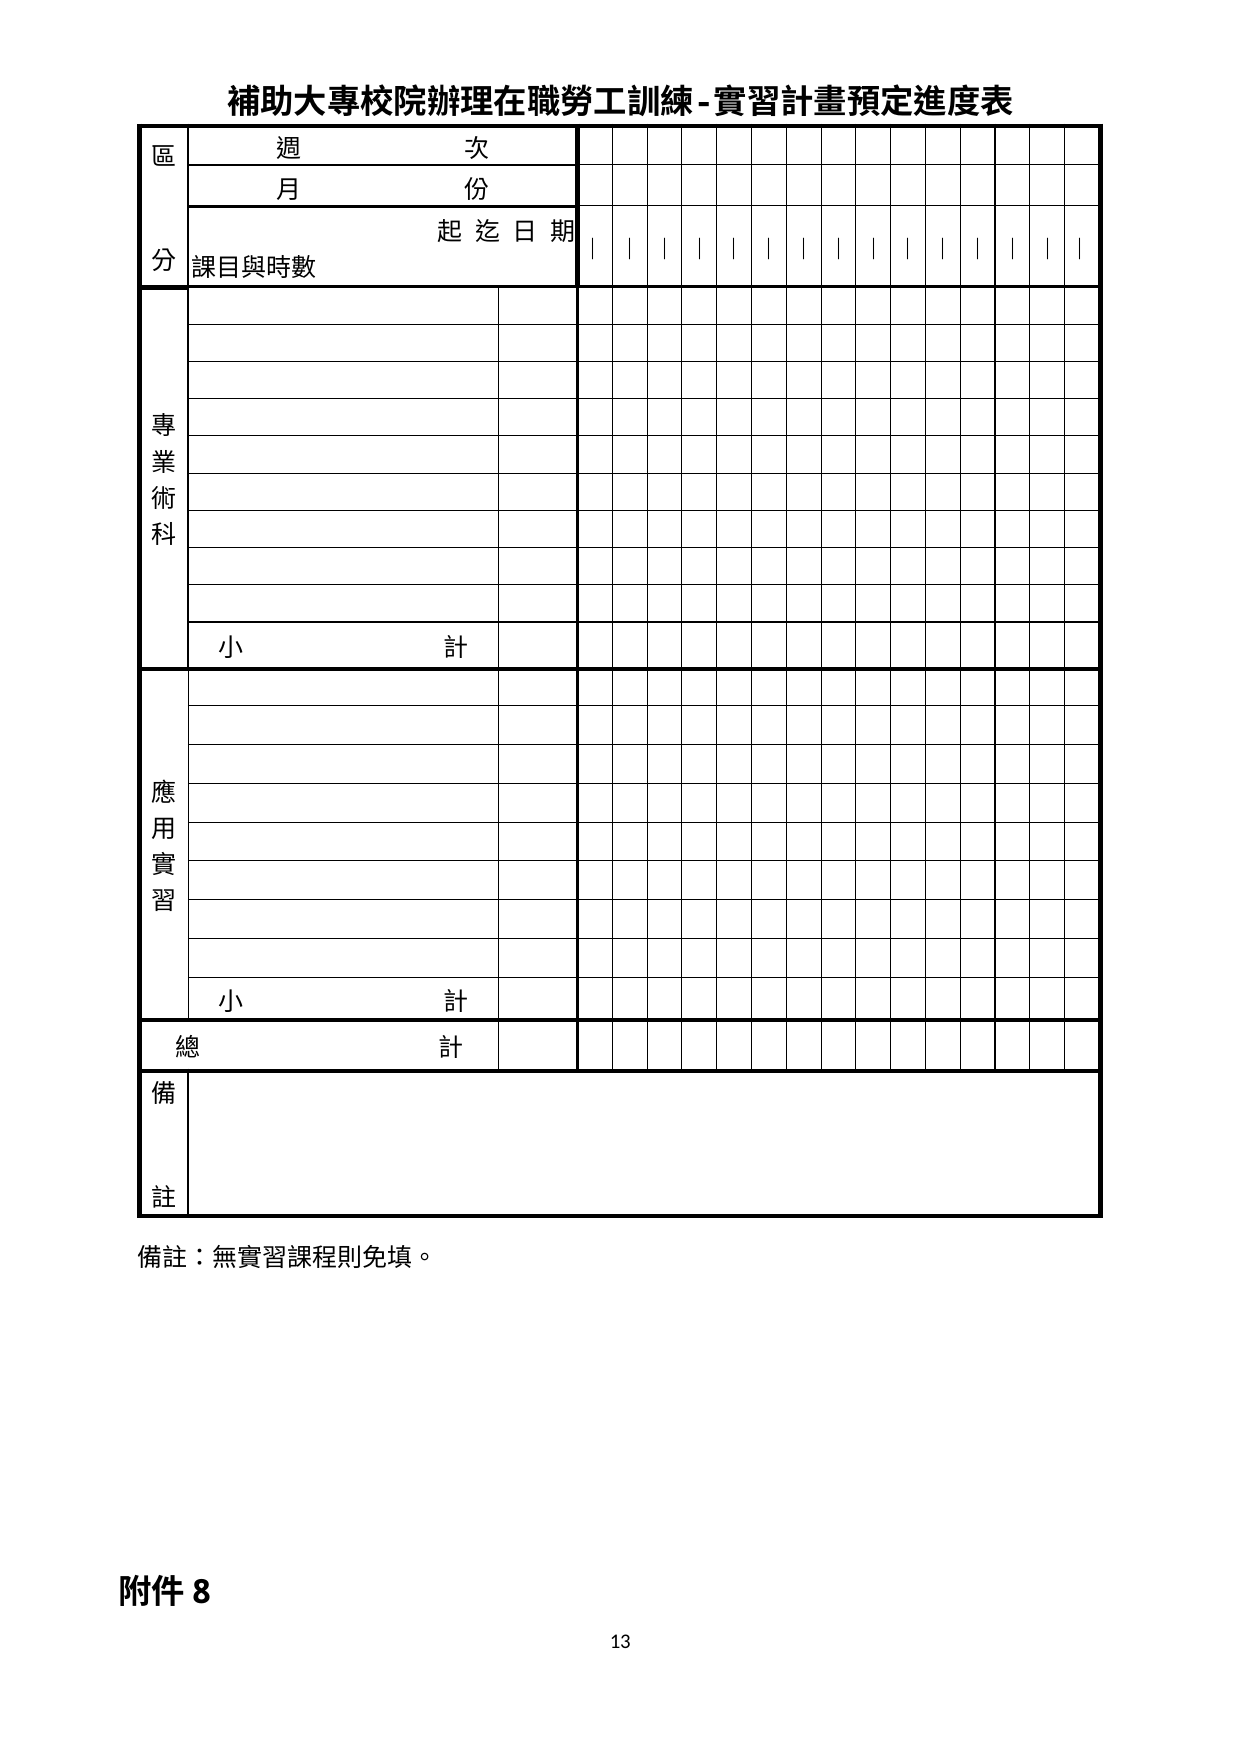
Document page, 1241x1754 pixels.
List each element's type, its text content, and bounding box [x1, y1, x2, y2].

table_header [682, 128, 716, 164]
table_cell [787, 165, 821, 205]
table_cell [499, 823, 576, 860]
table_cell [1030, 745, 1064, 783]
table_cell [1065, 706, 1098, 744]
table_cell [1065, 623, 1098, 667]
table_cell [648, 399, 681, 435]
table_cell [787, 325, 821, 361]
table_cell [682, 900, 716, 938]
table_cell 總 計 [142, 1022, 498, 1068]
table_cell [189, 585, 498, 621]
table_cell [499, 784, 576, 822]
table_cell [613, 511, 647, 547]
table_cell [891, 823, 925, 860]
table_cell [682, 399, 716, 435]
table_cell [787, 671, 821, 705]
table_cell [926, 823, 960, 860]
table_cell [752, 585, 786, 621]
table_cell [752, 784, 786, 822]
table_cell [996, 823, 1029, 860]
table_cell [579, 474, 612, 510]
table_header [961, 128, 994, 164]
table_cell [891, 548, 925, 584]
table_cell [1030, 671, 1064, 705]
table_cell [613, 288, 647, 324]
table_cell [189, 511, 498, 547]
table_cell [891, 474, 925, 510]
table_cell [961, 288, 994, 324]
table_cell [961, 623, 994, 667]
table_cell [682, 1022, 716, 1068]
table_cell [926, 623, 960, 667]
table_cell [682, 585, 716, 621]
table_cell [926, 165, 960, 205]
table_cell [682, 165, 716, 205]
table_cell [1065, 288, 1098, 324]
table_cell [856, 706, 890, 744]
table_cell [856, 1022, 890, 1068]
table_cell [189, 548, 498, 584]
table_cell ︱ [787, 206, 821, 285]
table_cell [961, 706, 994, 744]
table_cell [961, 1022, 994, 1068]
table_cell [1030, 1022, 1064, 1068]
table_cell [787, 511, 821, 547]
table_cell [1065, 325, 1098, 361]
table_cell [717, 706, 751, 744]
table_cell [752, 1022, 786, 1068]
table_cell 專 業 術 科 [142, 290, 187, 667]
table_cell [682, 784, 716, 822]
table_cell [499, 745, 576, 783]
table_cell [717, 165, 751, 205]
table_cell [1030, 474, 1064, 510]
table_cell [717, 671, 751, 705]
table_cell [856, 548, 890, 584]
table_cell [499, 671, 576, 705]
table_cell [787, 288, 821, 324]
table_cell [752, 436, 786, 473]
table_cell [856, 362, 890, 398]
table_cell [579, 585, 612, 621]
table_cell [1065, 165, 1098, 205]
table_cell [856, 165, 890, 205]
table_header [822, 128, 855, 164]
table_cell [189, 474, 498, 510]
table_cell [752, 939, 786, 977]
table_cell [499, 939, 576, 977]
table_cell [682, 861, 716, 899]
table_cell ︱ [1065, 206, 1098, 285]
text 補助大專校院辦理在職勞工訓練-實習計畫預定進度表 [118, 75, 1122, 123]
table_cell [189, 288, 498, 324]
table_cell [717, 900, 751, 938]
table_cell [717, 978, 751, 1018]
table_cell [499, 474, 576, 510]
table_cell [648, 900, 681, 938]
table_cell [682, 978, 716, 1018]
table_cell [682, 436, 716, 473]
table_cell [717, 861, 751, 899]
table_cell [752, 325, 786, 361]
table_cell [856, 399, 890, 435]
table_cell [1065, 511, 1098, 547]
table_cell [499, 623, 576, 667]
table_cell [648, 671, 681, 705]
table_cell [579, 939, 612, 977]
table_cell [822, 861, 855, 899]
table_cell [752, 823, 786, 860]
table_cell [1030, 399, 1064, 435]
table_cell [648, 511, 681, 547]
table_cell [579, 706, 612, 744]
table_cell [926, 671, 960, 705]
table_cell [717, 784, 751, 822]
table_cell [189, 325, 498, 361]
table_cell [717, 1022, 751, 1068]
table_cell 月 份 [189, 166, 575, 205]
table_cell [189, 745, 498, 783]
table_cell [1065, 784, 1098, 822]
table_cell [891, 165, 925, 205]
table_cell [996, 939, 1029, 977]
table_cell [856, 585, 890, 621]
table_cell [961, 745, 994, 783]
table_cell [499, 511, 576, 547]
table_cell [961, 511, 994, 547]
table_cell [613, 362, 647, 398]
table_cell [648, 288, 681, 324]
text 附件8 [118, 1565, 1122, 1613]
table_cell 起 迄 日 期 課目與時數 [189, 208, 575, 285]
table_cell [752, 745, 786, 783]
table_cell [1030, 325, 1064, 361]
table_cell [717, 939, 751, 977]
table_cell [891, 900, 925, 938]
table_cell [1065, 548, 1098, 584]
table_cell [822, 671, 855, 705]
table_cell [926, 288, 960, 324]
table_cell [579, 325, 612, 361]
table_cell [752, 548, 786, 584]
table_cell [891, 745, 925, 783]
table_cell [961, 165, 994, 205]
table_cell [822, 706, 855, 744]
table_cell [613, 823, 647, 860]
table_cell [579, 1022, 612, 1068]
table_cell [189, 861, 498, 899]
table_cell [648, 325, 681, 361]
table_cell [682, 325, 716, 361]
table_cell [648, 362, 681, 398]
table_cell [1030, 784, 1064, 822]
table_cell [822, 978, 855, 1018]
table_cell [996, 474, 1029, 510]
table_cell [613, 548, 647, 584]
table_cell ︱ [613, 206, 647, 285]
table_cell [856, 861, 890, 899]
table_cell [961, 900, 994, 938]
table_cell [856, 823, 890, 860]
table_cell ︱ [996, 206, 1029, 285]
table_cell [579, 511, 612, 547]
table_cell [996, 623, 1029, 667]
table_cell ︱ [648, 206, 681, 285]
table_cell [613, 900, 647, 938]
table_cell [499, 288, 576, 324]
table_cell [787, 861, 821, 899]
table_cell [499, 362, 576, 398]
table_cell [787, 362, 821, 398]
table_cell [1065, 900, 1098, 938]
table_cell [996, 362, 1029, 398]
table_cell [891, 706, 925, 744]
table_cell [787, 1022, 821, 1068]
table_cell [822, 362, 855, 398]
table_cell [499, 325, 576, 361]
table_cell [926, 325, 960, 361]
table_cell [648, 939, 681, 977]
table_cell [1030, 939, 1064, 977]
table_cell [891, 861, 925, 899]
table_cell [961, 362, 994, 398]
table_cell [613, 436, 647, 473]
table_cell [787, 823, 821, 860]
table_cell [717, 745, 751, 783]
table_cell [717, 474, 751, 510]
table_cell [1030, 362, 1064, 398]
table_cell [579, 288, 612, 324]
table_cell [682, 823, 716, 860]
table_cell [613, 623, 647, 667]
table_cell [579, 823, 612, 860]
table_cell [648, 1022, 681, 1068]
table_cell [613, 784, 647, 822]
table_cell [613, 585, 647, 621]
table_cell [752, 706, 786, 744]
table_cell [856, 474, 890, 510]
table_cell [961, 978, 994, 1018]
table_cell [926, 548, 960, 584]
table_cell [996, 511, 1029, 547]
table_cell [579, 861, 612, 899]
table_cell [648, 548, 681, 584]
table_cell [752, 511, 786, 547]
table_cell [787, 745, 821, 783]
table_cell [856, 436, 890, 473]
table_header [648, 128, 681, 164]
table_cell [189, 823, 498, 860]
table_cell [682, 706, 716, 744]
table_cell [189, 784, 498, 822]
table_cell [189, 399, 498, 435]
table_cell [613, 165, 647, 205]
table_cell [996, 784, 1029, 822]
table_cell [752, 900, 786, 938]
table_cell [1030, 165, 1064, 205]
table_cell [580, 165, 612, 205]
table_cell ︱ [1030, 206, 1064, 285]
table_cell [613, 861, 647, 899]
table_cell [996, 165, 1029, 205]
table_cell ︱ [822, 206, 855, 285]
table_cell [856, 325, 890, 361]
table_cell [926, 1022, 960, 1068]
table_cell [822, 325, 855, 361]
table_cell [961, 436, 994, 473]
table_cell [787, 399, 821, 435]
table_cell [891, 288, 925, 324]
table_cell [648, 474, 681, 510]
table_cell [648, 623, 681, 667]
table_cell [891, 671, 925, 705]
table_cell [1065, 1022, 1098, 1068]
table_cell [926, 939, 960, 977]
table_cell [579, 745, 612, 783]
table_cell [822, 745, 855, 783]
table_cell [822, 165, 855, 205]
table_cell [996, 436, 1029, 473]
table_cell [499, 436, 576, 473]
table_header [752, 128, 786, 164]
table_cell [996, 671, 1029, 705]
table_cell [189, 436, 498, 473]
table_cell [1030, 861, 1064, 899]
table_cell [682, 671, 716, 705]
table_header [787, 128, 821, 164]
table_cell [856, 288, 890, 324]
table_cell [996, 399, 1029, 435]
table_cell [891, 784, 925, 822]
table_cell [682, 288, 716, 324]
table_cell [1065, 399, 1098, 435]
table_cell [996, 900, 1029, 938]
table_cell [1065, 474, 1098, 510]
table_cell [648, 165, 681, 205]
table_cell [1065, 362, 1098, 398]
table_cell [787, 474, 821, 510]
table_cell [787, 585, 821, 621]
table_cell [822, 399, 855, 435]
table_cell [1065, 823, 1098, 860]
table_cell [613, 671, 647, 705]
table_cell [1065, 978, 1098, 1018]
table_cell [499, 900, 576, 938]
table_cell [961, 325, 994, 361]
table_cell [926, 511, 960, 547]
table_cell [499, 978, 576, 1018]
table_cell [499, 548, 576, 584]
table_cell [961, 784, 994, 822]
table_cell [822, 288, 855, 324]
table_cell [579, 399, 612, 435]
table_cell [189, 362, 498, 398]
table_cell [996, 325, 1029, 361]
table_cell [648, 585, 681, 621]
table_cell [579, 900, 612, 938]
table_cell [961, 939, 994, 977]
table_cell [822, 1022, 855, 1068]
table_header 週 次 [189, 128, 575, 164]
table_cell [579, 436, 612, 473]
table_cell [648, 784, 681, 822]
table_cell [822, 436, 855, 473]
table_cell [648, 823, 681, 860]
table_cell [682, 511, 716, 547]
table_cell [787, 623, 821, 667]
table_cell [891, 436, 925, 473]
table_cell [189, 900, 498, 938]
table_cell [961, 399, 994, 435]
table_cell [752, 978, 786, 1018]
table_cell [613, 399, 647, 435]
table_cell [856, 671, 890, 705]
table_cell [613, 474, 647, 510]
table_cell [1030, 548, 1064, 584]
table_cell 小 計 [189, 623, 498, 667]
table_cell [717, 362, 751, 398]
table_cell [752, 399, 786, 435]
table_cell [961, 548, 994, 584]
table_cell [189, 939, 498, 977]
table_cell [752, 165, 786, 205]
table_cell [682, 623, 716, 667]
table_cell [996, 288, 1029, 324]
table_cell [822, 900, 855, 938]
table_cell [1065, 436, 1098, 473]
table_cell ︱ [891, 206, 925, 285]
table_cell [787, 939, 821, 977]
table_cell [1030, 900, 1064, 938]
table_cell [856, 511, 890, 547]
table_header [1065, 128, 1098, 164]
table_header 區 分 [142, 128, 187, 285]
table_cell [891, 399, 925, 435]
table_cell [926, 585, 960, 621]
table_cell [996, 861, 1029, 899]
table_cell [499, 706, 576, 744]
table_cell [996, 548, 1029, 584]
table_cell [891, 1022, 925, 1068]
table_cell [822, 939, 855, 977]
table_cell [579, 978, 612, 1018]
table_cell [613, 745, 647, 783]
table_cell [856, 784, 890, 822]
table_cell [822, 623, 855, 667]
table_cell ︱ [717, 206, 751, 285]
table_cell [717, 623, 751, 667]
table_cell ︱ [682, 206, 716, 285]
table_cell [717, 436, 751, 473]
table_cell [682, 362, 716, 398]
table_cell [961, 474, 994, 510]
table_cell [189, 1073, 1098, 1214]
text 備註：無實習課程則免填。 [137, 1237, 1122, 1273]
table_cell [717, 325, 751, 361]
table_cell [856, 900, 890, 938]
table_cell [682, 548, 716, 584]
table_cell [499, 585, 576, 621]
table_cell [1065, 861, 1098, 899]
table_cell [787, 706, 821, 744]
table_cell [499, 861, 576, 899]
table_cell [682, 474, 716, 510]
table_cell 應用實習 [142, 671, 188, 1018]
table_cell [787, 784, 821, 822]
table_cell [1030, 706, 1064, 744]
table_cell [717, 548, 751, 584]
table_cell [891, 325, 925, 361]
table_cell [996, 1022, 1029, 1068]
table_cell [579, 362, 612, 398]
table_cell [1065, 671, 1098, 705]
table_cell ︱ [856, 206, 890, 285]
table_cell [752, 671, 786, 705]
table_cell [752, 623, 786, 667]
table_cell [717, 399, 751, 435]
table_cell ︱ [752, 206, 786, 285]
table_cell [787, 900, 821, 938]
table_cell [189, 671, 498, 705]
table_header [856, 128, 890, 164]
table_cell [961, 585, 994, 621]
table_cell [682, 745, 716, 783]
table_cell [891, 939, 925, 977]
table_cell [752, 861, 786, 899]
table_cell [1065, 939, 1098, 977]
table_cell [1065, 585, 1098, 621]
table_header [580, 128, 612, 164]
table_cell [961, 861, 994, 899]
table_cell [682, 939, 716, 977]
table_cell [856, 978, 890, 1018]
table_cell ︱ [926, 206, 960, 285]
table_cell [891, 362, 925, 398]
table_cell [499, 399, 576, 435]
table_cell [822, 548, 855, 584]
table_cell [648, 745, 681, 783]
table_cell [1030, 585, 1064, 621]
table_cell [613, 706, 647, 744]
table_cell [1030, 288, 1064, 324]
table_cell [926, 861, 960, 899]
table_cell [787, 978, 821, 1018]
table_cell [856, 939, 890, 977]
table_cell [648, 436, 681, 473]
table_cell [1030, 978, 1064, 1018]
table_cell [613, 1022, 647, 1068]
table_cell [996, 978, 1029, 1018]
table_cell [648, 706, 681, 744]
table_cell [961, 823, 994, 860]
table_cell [648, 978, 681, 1018]
table_cell [717, 511, 751, 547]
table_header [996, 128, 1029, 164]
table_header [926, 128, 960, 164]
table_cell [822, 784, 855, 822]
table_cell [891, 511, 925, 547]
table_cell [787, 436, 821, 473]
table_cell [891, 978, 925, 1018]
table_cell [996, 745, 1029, 783]
table_cell [1030, 511, 1064, 547]
table_cell [189, 706, 498, 744]
table_cell [822, 585, 855, 621]
table_cell [752, 474, 786, 510]
table_cell [717, 585, 751, 621]
table_cell [613, 978, 647, 1018]
table_cell [926, 706, 960, 744]
table_cell [648, 861, 681, 899]
table_cell [856, 623, 890, 667]
table_cell [891, 623, 925, 667]
table_cell [996, 585, 1029, 621]
table_cell [752, 362, 786, 398]
table_cell [613, 325, 647, 361]
table_header [891, 128, 925, 164]
table_cell [926, 474, 960, 510]
table_cell [926, 362, 960, 398]
table_header [717, 128, 751, 164]
table_cell [787, 548, 821, 584]
table_cell [926, 399, 960, 435]
table_cell [1030, 436, 1064, 473]
table_cell [926, 745, 960, 783]
table_cell [499, 1022, 576, 1068]
table_cell [1030, 623, 1064, 667]
table_cell [752, 288, 786, 324]
table_cell [579, 548, 612, 584]
table_cell 備 註 [142, 1073, 187, 1214]
table_cell ︱ [961, 206, 994, 285]
table_cell 小 計 [189, 978, 498, 1018]
table_cell [1065, 745, 1098, 783]
table_cell [579, 671, 612, 705]
table_cell [613, 939, 647, 977]
table_cell [717, 823, 751, 860]
table_cell [579, 784, 612, 822]
table_cell [579, 623, 612, 667]
table_cell [717, 288, 751, 324]
table_header [1030, 128, 1064, 164]
table_cell ︱ [580, 206, 612, 285]
table_cell [1030, 823, 1064, 860]
table_cell [822, 823, 855, 860]
table_cell [822, 511, 855, 547]
table_cell [926, 900, 960, 938]
table_cell [891, 585, 925, 621]
table_cell [961, 671, 994, 705]
table_cell [856, 745, 890, 783]
table_cell [996, 706, 1029, 744]
table_cell [926, 784, 960, 822]
table_cell [926, 978, 960, 1018]
table_cell [822, 474, 855, 510]
table_header [613, 128, 647, 164]
table_cell [926, 436, 960, 473]
